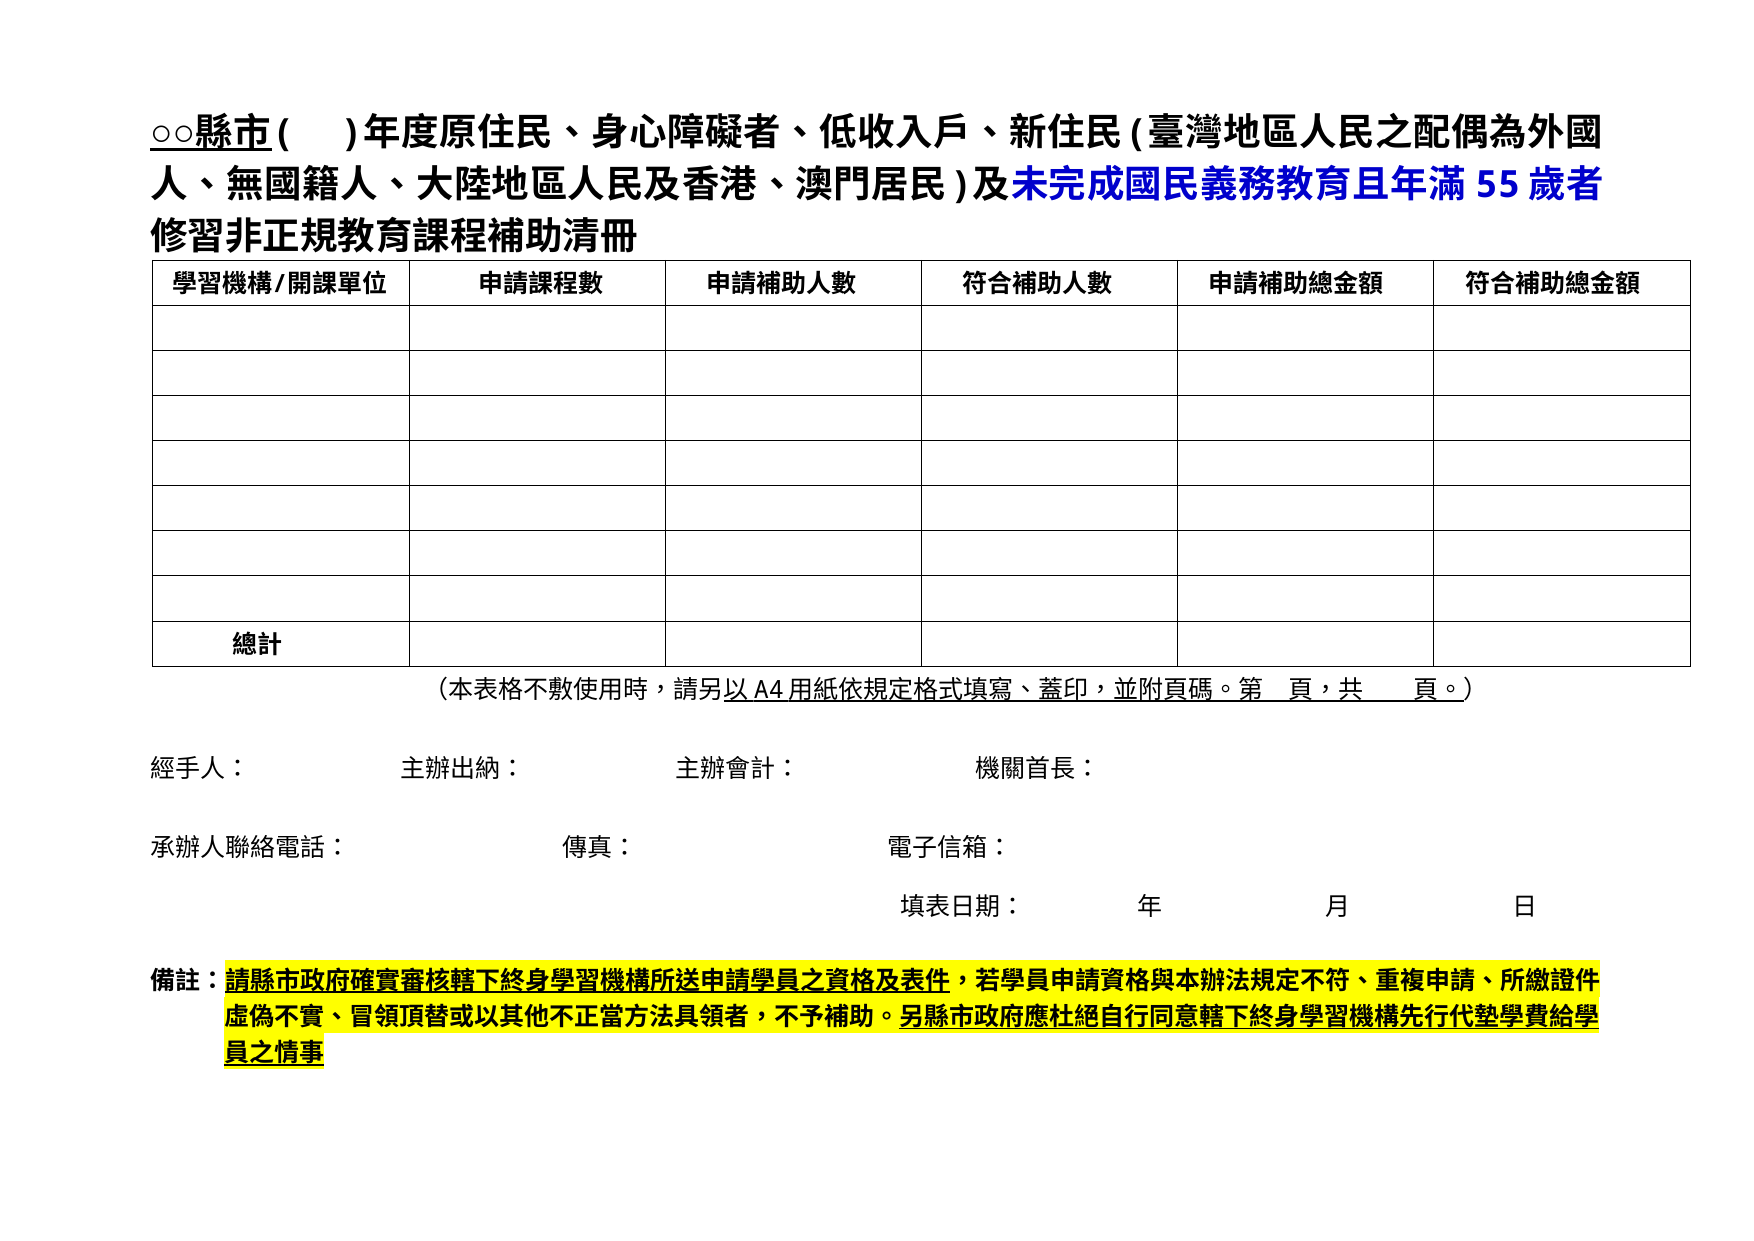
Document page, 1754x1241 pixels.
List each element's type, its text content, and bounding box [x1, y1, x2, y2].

table_cell [153, 351, 409, 395]
table_cell [1434, 306, 1690, 350]
table_cell [410, 351, 665, 395]
table_cell [666, 531, 921, 575]
table_cell [1434, 441, 1690, 485]
table_cell [410, 441, 665, 485]
table_cell [153, 441, 409, 485]
table_cell [410, 396, 665, 440]
table_cell [922, 351, 1177, 395]
text 經手人： 主辦出納： 主辦會計： 機關首長： [103, 746, 1604, 785]
table_cell [1434, 396, 1690, 440]
text 備註：請縣市政府確實審核轄下終身學習機構所送申請學員之資格及表件，若學員申請資格與本辦法規定不符、重複申請、所繳證件虛偽不實、冒領頂替或以其他不正當方法具領者，不予補助。另縣市政府應杜絕自行同意轄下終身學習機構先行代墊學費給學員之情事 [150, 960, 1604, 1069]
table_cell [922, 576, 1177, 621]
table_header 學習機構/開課單位 [153, 261, 409, 305]
text （本表格不敷使用時，請另以A4用紙依規定格式填寫、蓋印，並附頁碼。第 頁，共 頁。） [94, 667, 1604, 706]
table_cell [1178, 486, 1433, 530]
table_cell [1178, 622, 1433, 666]
table_cell [1178, 576, 1433, 621]
table_cell [153, 531, 409, 575]
table_cell [922, 486, 1177, 530]
table_cell [1434, 351, 1690, 395]
table_cell [666, 351, 921, 395]
table_cell [153, 486, 409, 530]
table_cell [153, 306, 409, 350]
table_cell [410, 576, 665, 621]
table_cell [1434, 486, 1690, 530]
table_cell [922, 531, 1177, 575]
table_cell [666, 622, 921, 666]
table_header 申請課程數 [410, 261, 665, 305]
table_header 符合補助總金額 [1434, 261, 1690, 305]
table_cell [1178, 441, 1433, 485]
table_cell [922, 396, 1177, 440]
table_cell [1434, 576, 1690, 621]
table_cell [1434, 622, 1690, 666]
table_cell [922, 306, 1177, 350]
table_cell [1178, 396, 1433, 440]
table_cell [922, 441, 1177, 485]
table_cell [153, 396, 409, 440]
table_cell [410, 486, 665, 530]
table_cell [410, 531, 665, 575]
text 承辦人聯絡電話： 傳真： 電子信箱： [103, 825, 1604, 864]
table_header 申請補助人數 [666, 261, 921, 305]
table_cell [410, 622, 665, 666]
table_cell 總計 [153, 622, 409, 666]
table_header 申請補助總金額 [1178, 261, 1433, 305]
table_cell [666, 576, 921, 621]
table_cell [922, 622, 1177, 666]
table_cell [666, 441, 921, 485]
table_cell [666, 396, 921, 440]
text 填表日期： 年 月 日 [103, 883, 1604, 923]
table_cell [1178, 306, 1433, 350]
table_cell [410, 306, 665, 350]
table_cell [1178, 351, 1433, 395]
table_cell [153, 576, 409, 621]
table_cell [1434, 531, 1690, 575]
table_cell [666, 486, 921, 530]
text ○○縣市( )年度原住民、身心障礙者、低收入戶、新住民(臺灣地區人民之配偶為外國人、無國籍人、大陸地區人民及香港、澳門居民)及未完成國民義務教育且年滿55歲者修習非正規教育課程補助清冊 [150, 103, 1604, 260]
table_header 符合補助人數 [922, 261, 1177, 305]
table_cell [666, 306, 921, 350]
table_cell [1178, 531, 1433, 575]
